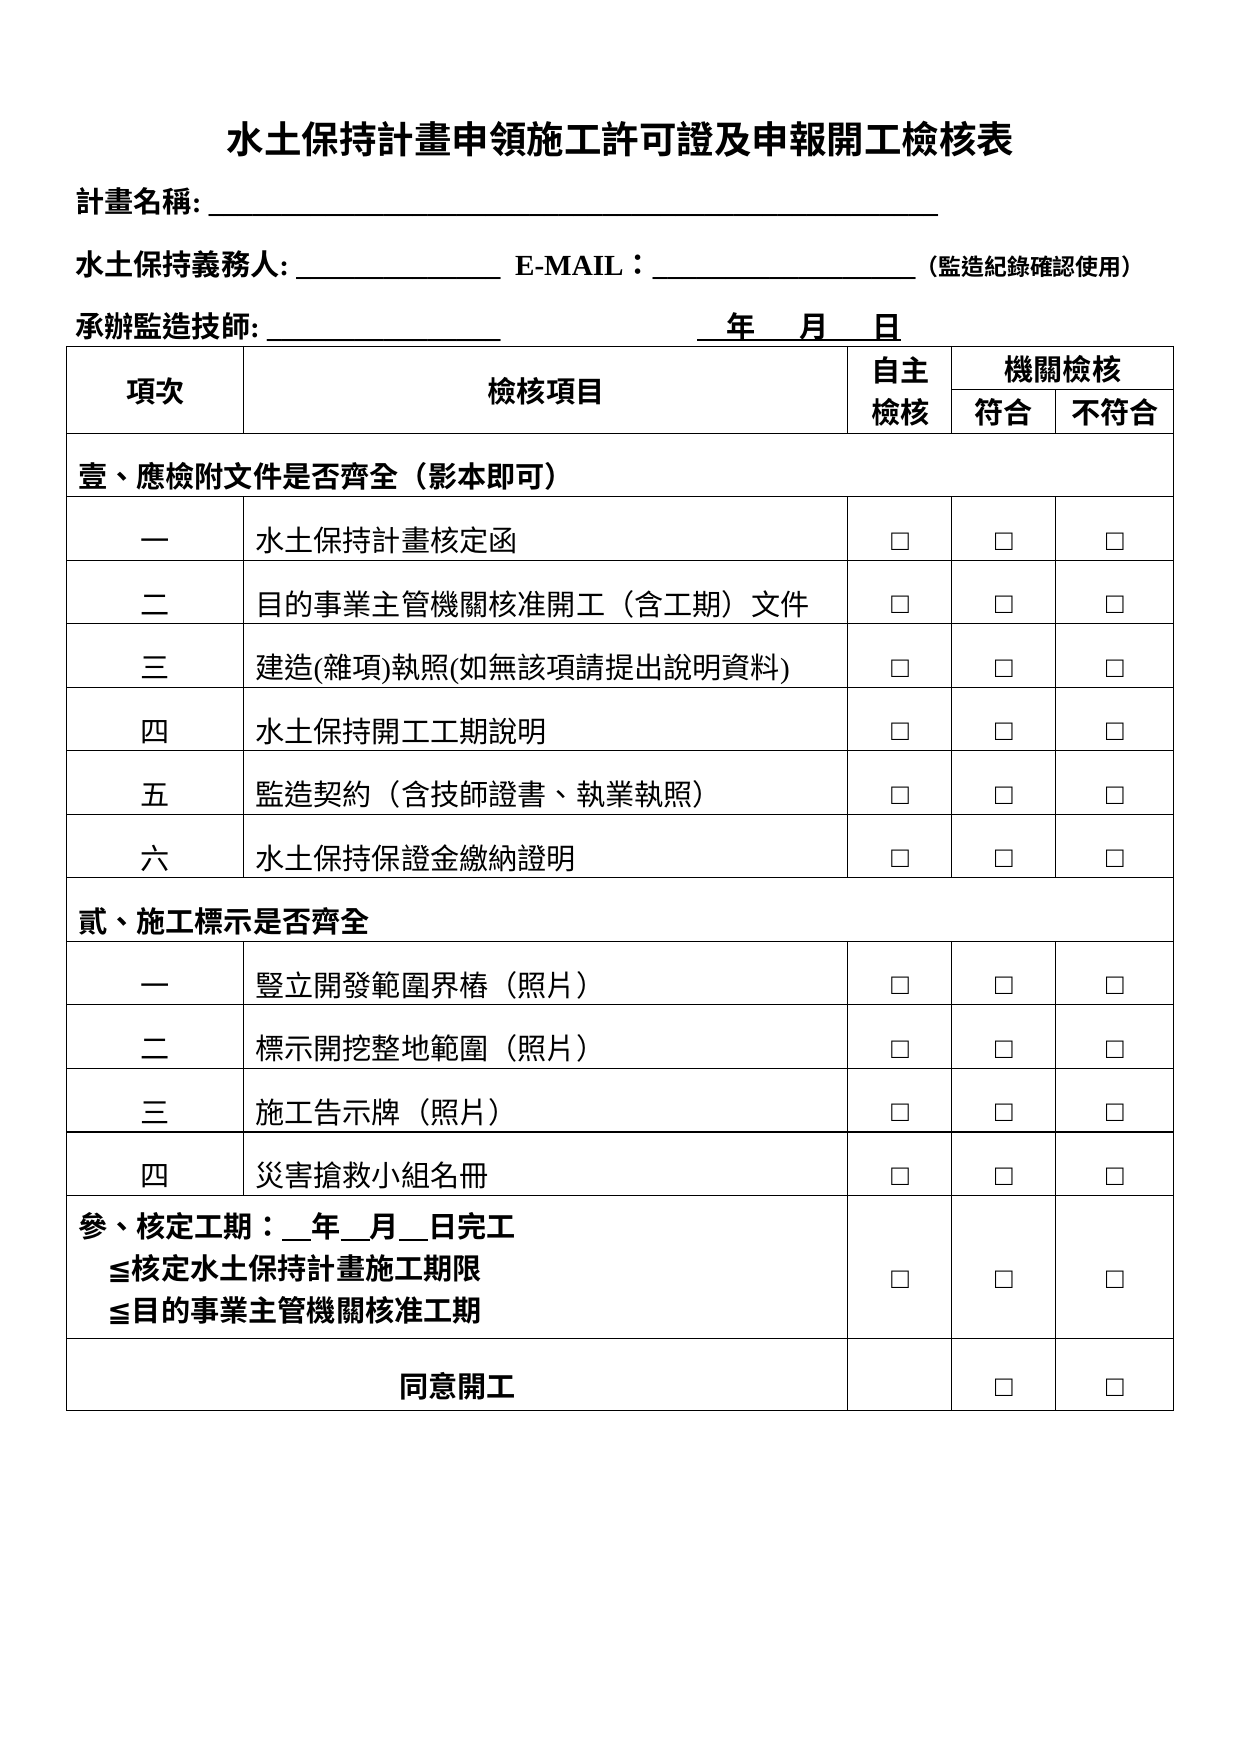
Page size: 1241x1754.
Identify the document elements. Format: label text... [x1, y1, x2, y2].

table_cell □ [952, 1196, 1055, 1337]
table_cell 三 [67, 1069, 243, 1131]
table_cell 壹、應檢附文件是否齊全（影本即可） [67, 434, 1173, 496]
table_cell 不符合 [1056, 390, 1173, 432]
table_header 機關檢核 [952, 347, 1173, 389]
table_cell □ [952, 1133, 1055, 1195]
table_cell □ [848, 624, 951, 687]
table_cell □ [1056, 942, 1173, 1004]
table_cell □ [848, 561, 951, 623]
table_cell 參、核定工期： 年 月 日完工 ≦核定水土保持計畫施工期限 ≦目的事業主管機關核准工期 [67, 1196, 847, 1337]
table_cell □ [1056, 688, 1173, 750]
table_cell 一 [67, 942, 243, 1004]
table_cell 災害搶救小組名冊 [244, 1133, 847, 1195]
table_cell □ [1056, 1133, 1173, 1195]
table_cell 目的事業主管機關核准開工（含工期）文件 [244, 561, 847, 623]
table_cell 五 [67, 751, 243, 814]
table_cell □ [952, 688, 1055, 750]
table_cell □ [848, 815, 951, 877]
table_cell 一 [67, 497, 243, 559]
table_cell □ [952, 1339, 1055, 1410]
table_cell □ [952, 1069, 1055, 1131]
table_cell 標示開挖整地範圍（照片） [244, 1005, 847, 1068]
table_cell □ [952, 1005, 1055, 1068]
table_cell 水土保持保證金繳納證明 [244, 815, 847, 877]
table_cell 三 [67, 624, 243, 687]
table_cell □ [848, 1005, 951, 1068]
table_cell 同意開工 [67, 1339, 847, 1410]
table_cell 六 [67, 815, 243, 877]
table_cell 二 [67, 1005, 243, 1068]
table_cell 豎立開發範圍界樁（照片） [244, 942, 847, 1004]
table_cell 施工告示牌（照片） [244, 1069, 847, 1131]
table_cell □ [1056, 1069, 1173, 1131]
table_cell 四 [67, 688, 243, 750]
text 承辦監造技師: ________________ 年 月 日 [75, 283, 1165, 346]
table_cell □ [848, 688, 951, 750]
table_cell □ [848, 1069, 951, 1131]
table_cell □ [1056, 624, 1173, 687]
table_cell □ [848, 1196, 951, 1337]
text 計畫名稱: __________________________________________________ [75, 158, 1165, 221]
table_cell □ [1056, 751, 1173, 814]
text 水土保持義務人: ______________ E-MAIL：__________________（監造紀錄確認使用） [75, 221, 1165, 283]
table_header 項次 [67, 347, 243, 432]
table_cell □ [1056, 1196, 1173, 1337]
table_cell □ [1056, 1005, 1173, 1068]
table_cell □ [1056, 815, 1173, 877]
table_cell 四 [67, 1133, 243, 1195]
table_cell □ [952, 751, 1055, 814]
table_cell [848, 1339, 951, 1410]
table_cell □ [848, 1133, 951, 1195]
table_cell □ [1056, 561, 1173, 623]
table_cell □ [1056, 1339, 1173, 1410]
table_cell □ [952, 497, 1055, 559]
table_cell 水土保持開工工期說明 [244, 688, 847, 750]
table_cell 二 [67, 561, 243, 623]
table_cell □ [952, 624, 1055, 687]
table_cell □ [848, 942, 951, 1004]
table_cell □ [848, 751, 951, 814]
text 水土保持計畫申領施工許可證及申報開工檢核表 [75, 96, 1165, 158]
table_cell □ [1056, 497, 1173, 559]
table_header 自主檢核 [848, 347, 951, 432]
table_cell 建造(雜項)執照(如無該項請提出說明資料) [244, 624, 847, 687]
table_header 檢核項目 [244, 347, 847, 432]
table_cell 水土保持計畫核定函 [244, 497, 847, 559]
table_cell □ [848, 497, 951, 559]
table_cell 貳、施工標示是否齊全 [67, 878, 1173, 941]
table_cell □ [952, 942, 1055, 1004]
table_cell 符合 [952, 390, 1055, 432]
table_cell □ [952, 561, 1055, 623]
table_cell □ [952, 815, 1055, 877]
table_cell 監造契約（含技師證書、執業執照） [244, 751, 847, 814]
